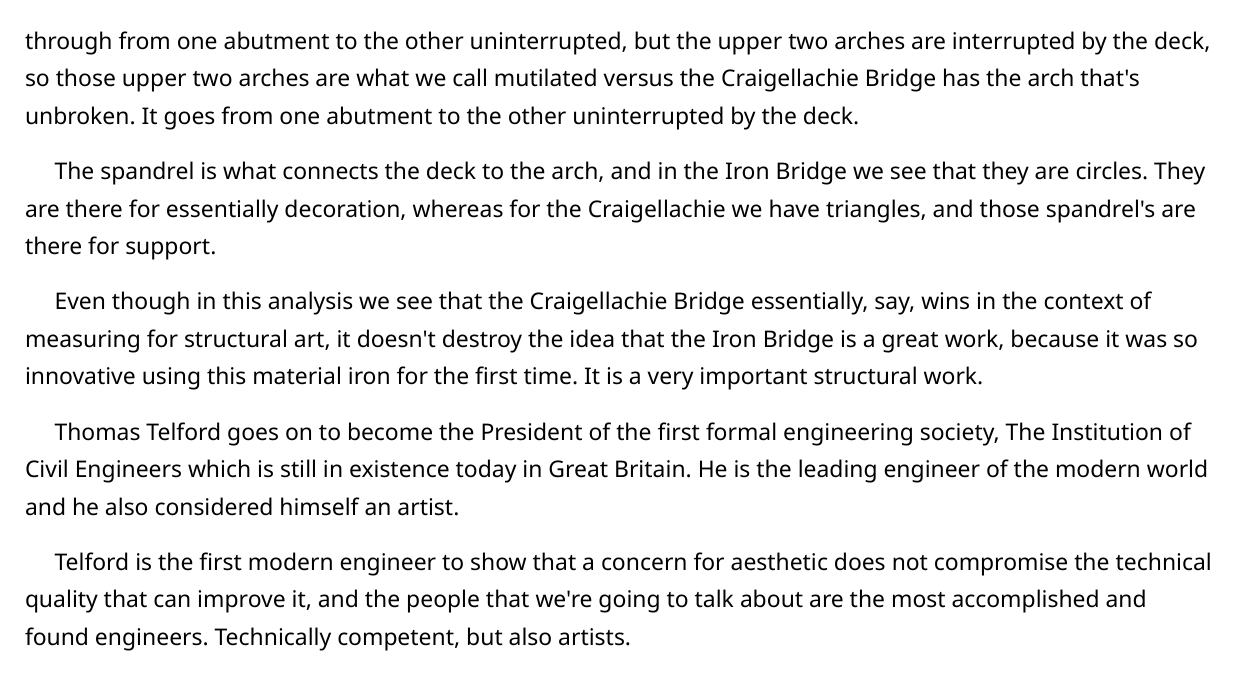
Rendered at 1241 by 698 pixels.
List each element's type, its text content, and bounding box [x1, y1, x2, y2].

text Telford is the first modern engineer to show that a concern for aesthetic does not compromise the technical quality that can improve it, and the people that we're going to talk about are the most accomplished and found engineers. Technically competent, but also artists. [25, 546, 1215, 652]
text Thomas Telford goes on to become the President of the first formal engineering society, The Institution of Civil Engineers which is still in existence today in Great Britain. He is the leading engineer of the modern world and he also considered himself an artist. [25, 415, 1215, 522]
text The spandrel is what connects the deck to the arch, and in the Iron Bridge we see that they are circles. They are there for essentially decoration, whereas for the Craigellachie we have triangles, and those spandrel's are there for support. [25, 155, 1215, 261]
text Even though in this analysis we see that the Craigellachie Bridge essentially, say, wins in the context of measuring for structural art, it doesn't destroy the idea that the Iron Bridge is a great work, because it was so innovative using this material iron for the first time. It is a very important structural work. [25, 285, 1215, 391]
text through from one abutment to the other uninterrupted, but the upper two arches are interrupted by the deck, so those upper two arches are what we call mutilated versus the Craigellachie Bridge has the arch that's unbroken. It goes from one abutment to the other uninterrupted by the deck. [25, 25, 1215, 131]
